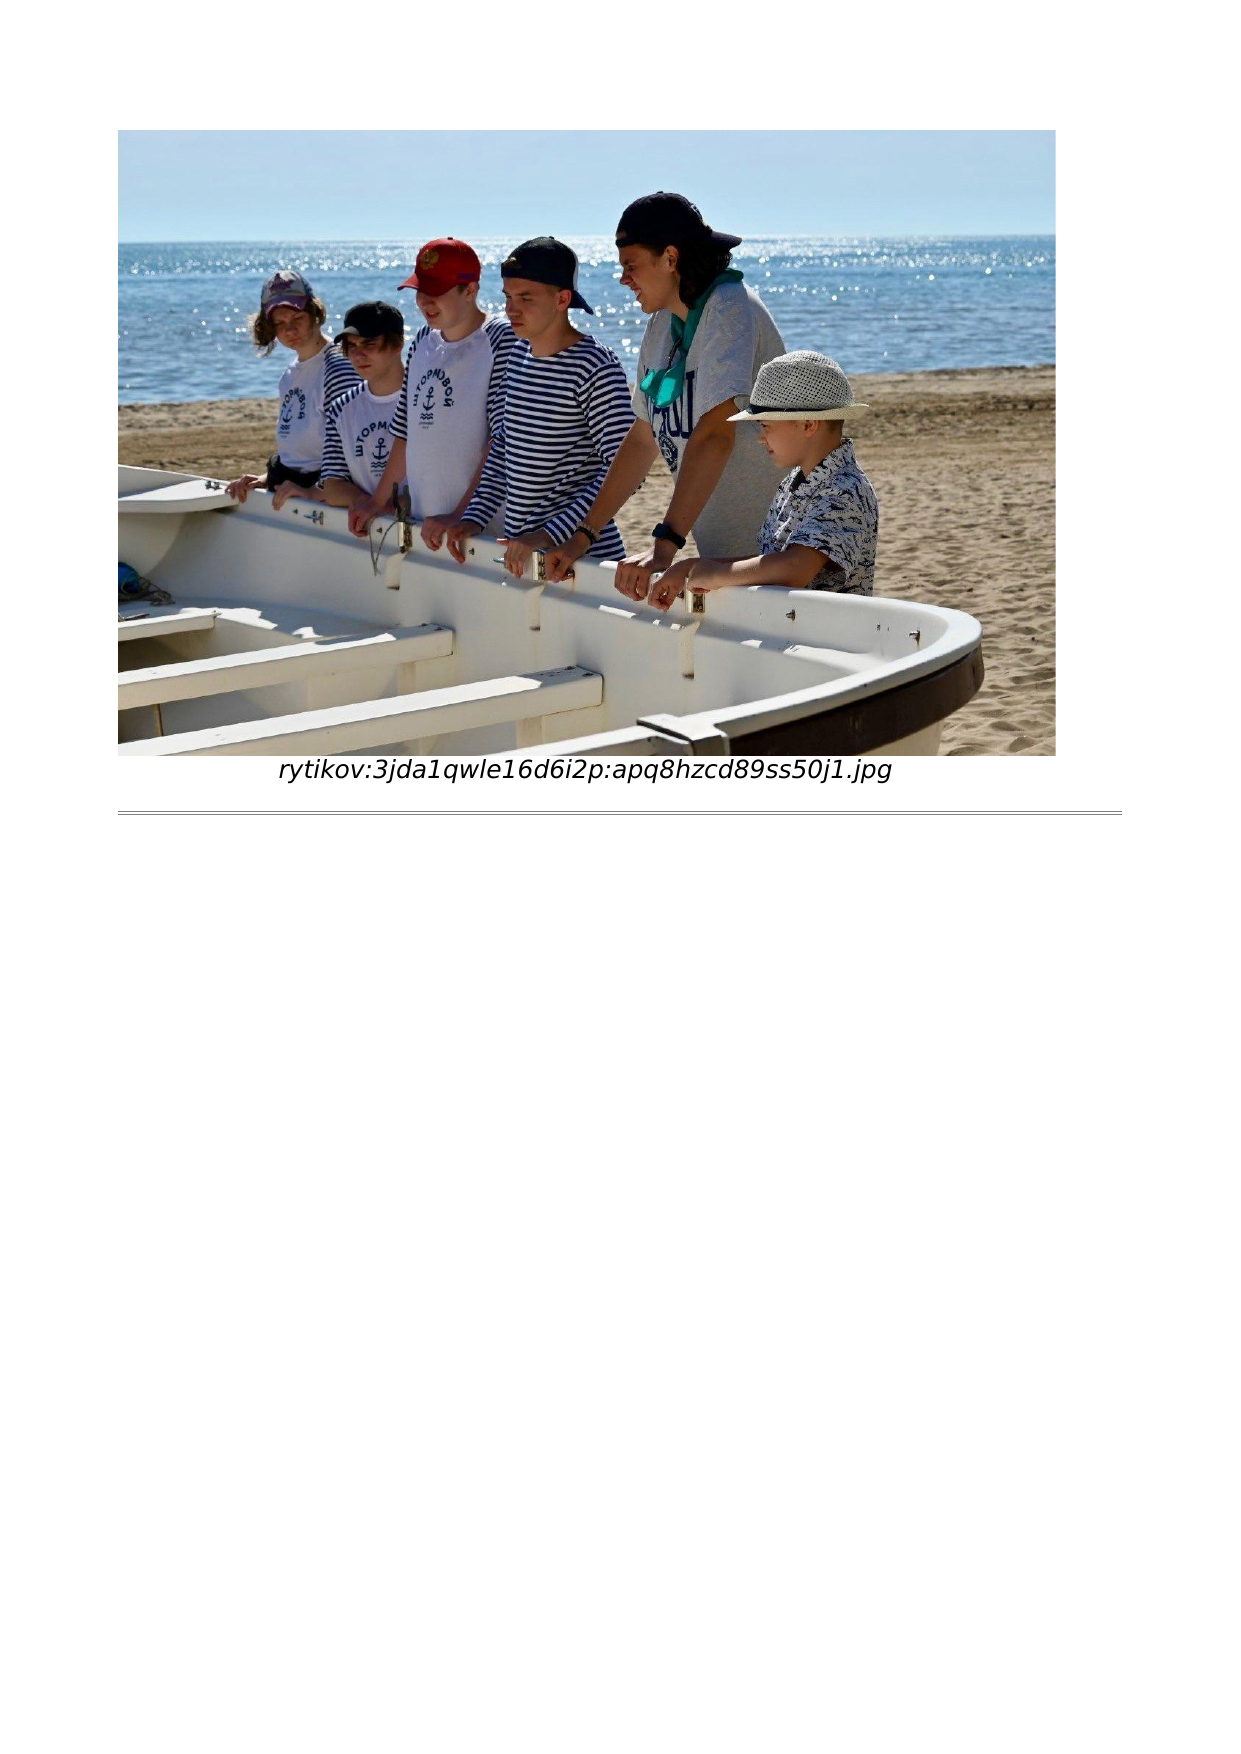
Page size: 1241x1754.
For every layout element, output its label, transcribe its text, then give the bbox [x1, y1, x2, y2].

picture [118, 130, 1056, 756]
text rytikov:3jda1qwle16d6i2p:apq8hzcd89ss50j1.jpg [118, 756, 1056, 784]
